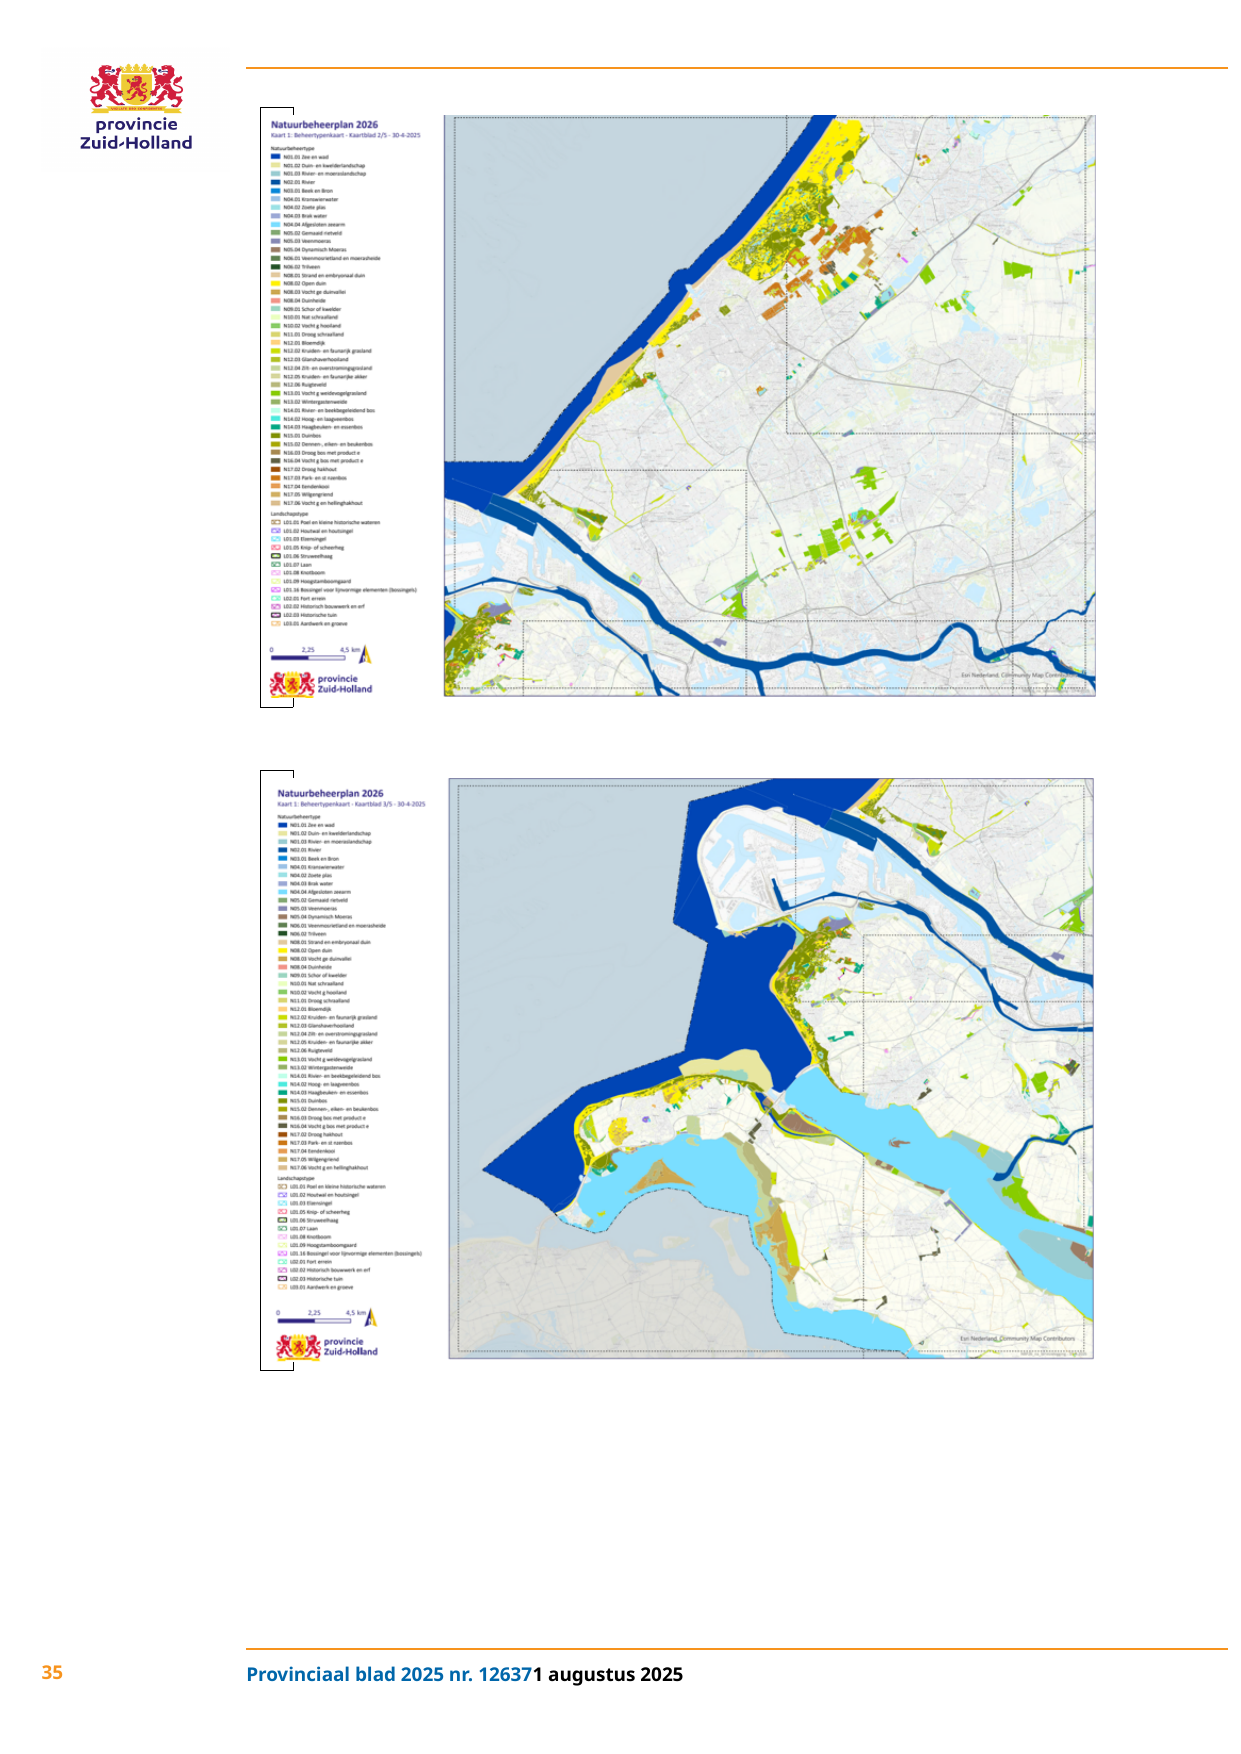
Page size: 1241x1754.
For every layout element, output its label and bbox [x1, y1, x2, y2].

picture [41, 47, 231, 172]
picture [268, 115, 1096, 698]
picture [268, 778, 1096, 1362]
